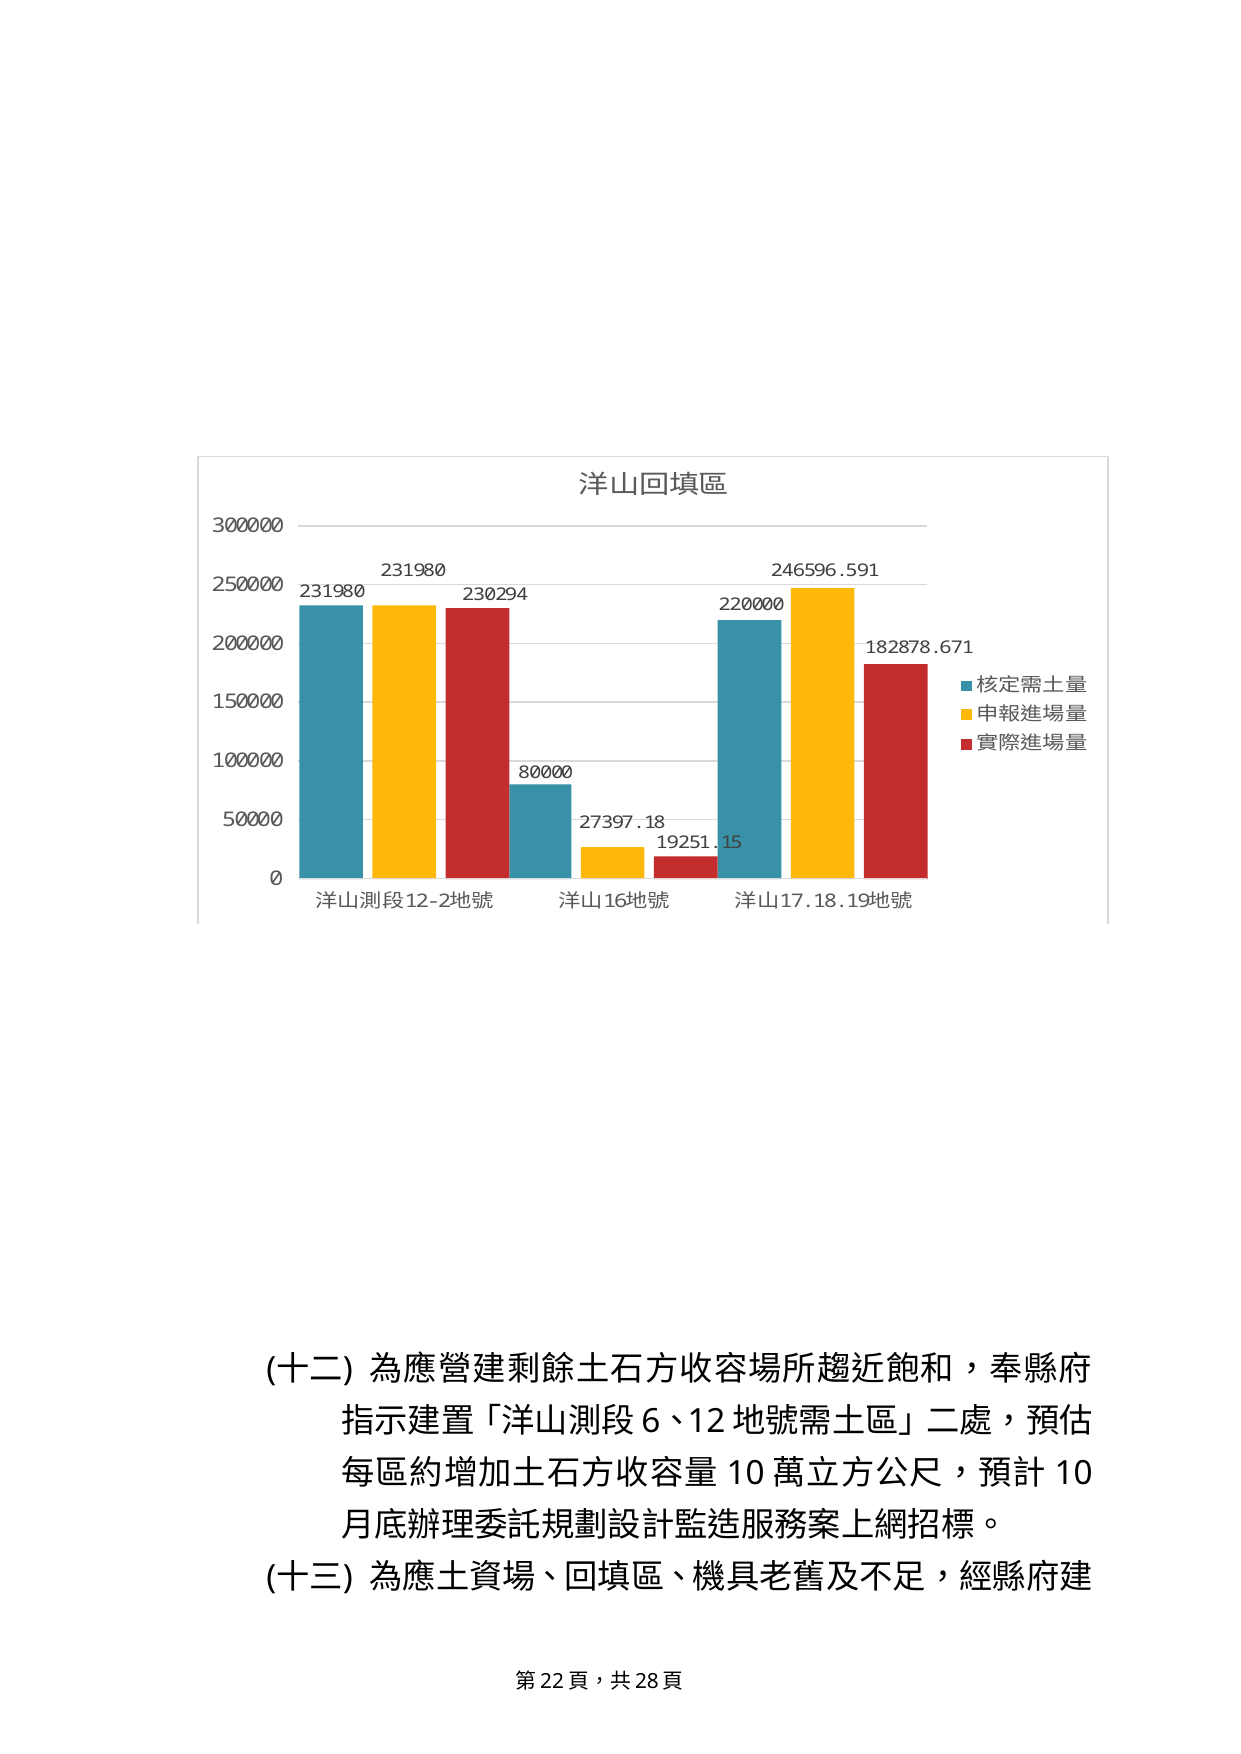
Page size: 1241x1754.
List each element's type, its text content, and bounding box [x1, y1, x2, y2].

list 為應營建剩餘土石方收容場所趨近飽和，奉縣府指示建置「洋山測段6、12地號需土區」二處，預估每區約增加土石方收容量10萬立方公尺，預計10月底辦理委託規劃設計監造服務案上網招標。 [266, 1339, 1092, 1547]
list 為應土資場、回填區、機具老舊及不足，經縣府建設處補助經費1,200萬元，預定購置履帶式挖土機、推土機及輪胎式鏟裝機各乙台，預計年度內完成招標程序。 [266, 1547, 1092, 1599]
